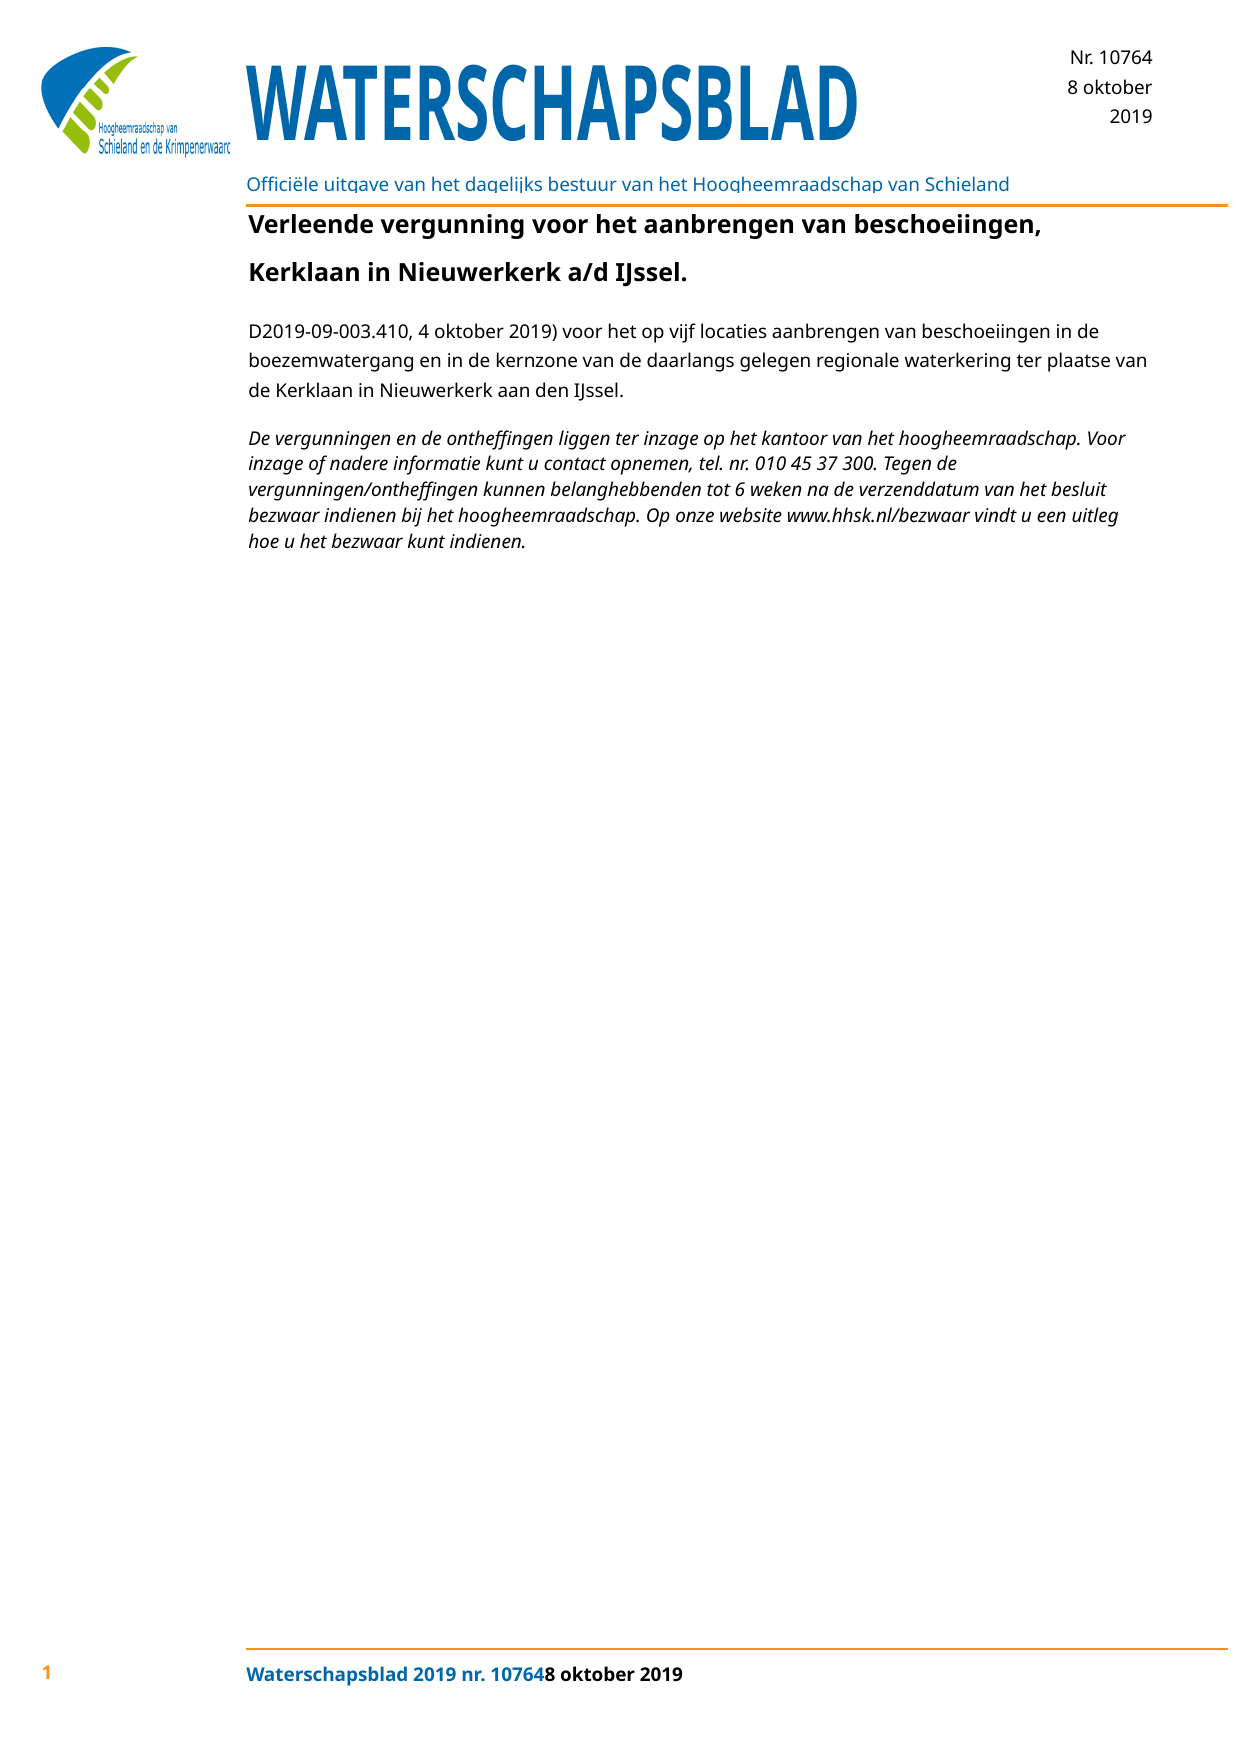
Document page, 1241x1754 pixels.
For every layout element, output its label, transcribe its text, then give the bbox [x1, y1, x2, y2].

text Verleende vergunning voor het aanbrengen van beschoeiingen, Kerklaan in Nieuwerkerk a/d IJssel. [248, 207, 1152, 288]
text D2019-09-003.410, 4 oktober 2019) voor het op vijf locaties aanbrengen van beschoeiingen in de boezemwatergang en in de kernzone van de daarlangs gelegen regionale waterkering ter plaatse van de Kerklaan in Nieuwerkerk aan den IJssel. [248, 318, 1152, 403]
text De vergunningen en de ontheffingen liggen ter inzage op het kantoor van het hoogheemraadschap. Voor inzage of nadere informatie kunt u contact opnemen, tel. nr. 010 45 37 300. Tegen de vergunningen/ontheffingen kunnen belanghebbenden tot 6 weken na de verzenddatum van het besluit bezwaar indienen bij het hoogheemraadschap. Op onze website www.hhsk.nl/bezwaar vindt u een uitleg hoe u het bezwaar kunt indienen. [248, 425, 1152, 553]
picture [41, 47, 231, 172]
